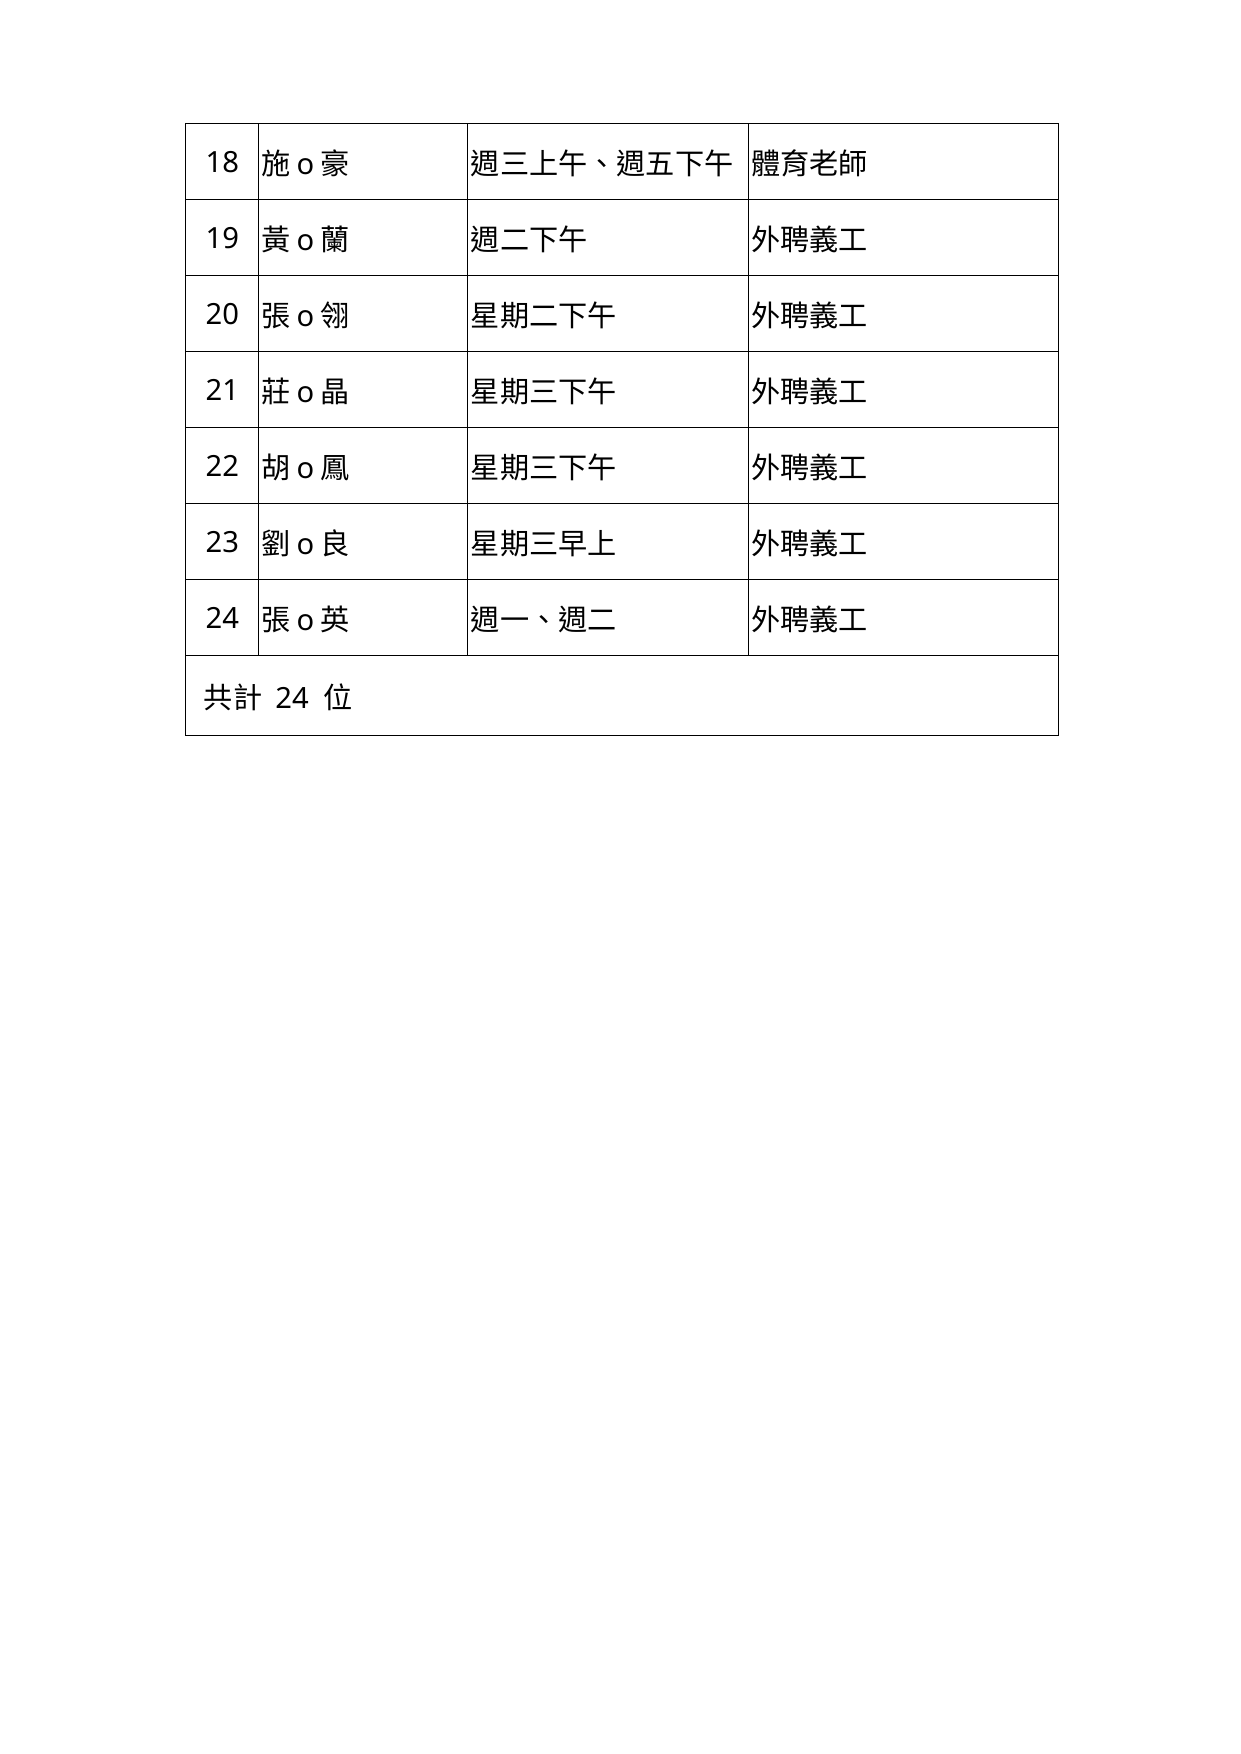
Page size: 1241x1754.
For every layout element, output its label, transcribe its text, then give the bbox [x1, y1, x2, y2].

table_cell 23 [186, 504, 258, 579]
table_cell 星期三下午 [468, 352, 748, 427]
table_cell 胡o鳳 [259, 428, 467, 503]
table_cell 外聘義工 [749, 580, 1058, 655]
table_cell 共計 24 位 [186, 656, 468, 735]
table_cell 莊o晶 [259, 352, 467, 427]
table_cell 外聘義工 [749, 504, 1058, 579]
table_cell [468, 656, 748, 735]
table_cell 星期三早上 [468, 504, 748, 579]
table_cell 19 [186, 200, 258, 275]
table_cell 體育老師 [749, 124, 1058, 199]
table_cell 外聘義工 [749, 276, 1058, 351]
table_cell 劉o良 [259, 504, 467, 579]
table_cell 週一、週二 [468, 580, 748, 655]
table_cell 星期二下午 [468, 276, 748, 351]
table_cell 星期三下午 [468, 428, 748, 503]
table_cell 22 [186, 428, 258, 503]
table_cell 張o翎 [259, 276, 467, 351]
table_cell 週二下午 [468, 200, 748, 275]
table_cell [748, 656, 1058, 735]
table_cell 黃o蘭 [259, 200, 467, 275]
table_cell 外聘義工 [749, 352, 1058, 427]
table_cell 21 [186, 352, 258, 427]
table_cell 外聘義工 [749, 428, 1058, 503]
table_cell 週三上午、週五下午 [468, 124, 748, 199]
table_cell 外聘義工 [749, 200, 1058, 275]
table_cell 張o英 [259, 580, 467, 655]
table_cell 24 [186, 580, 258, 655]
table_cell 20 [186, 276, 258, 351]
table_cell 18 [186, 124, 258, 199]
table_cell 施o豪 [259, 124, 467, 199]
